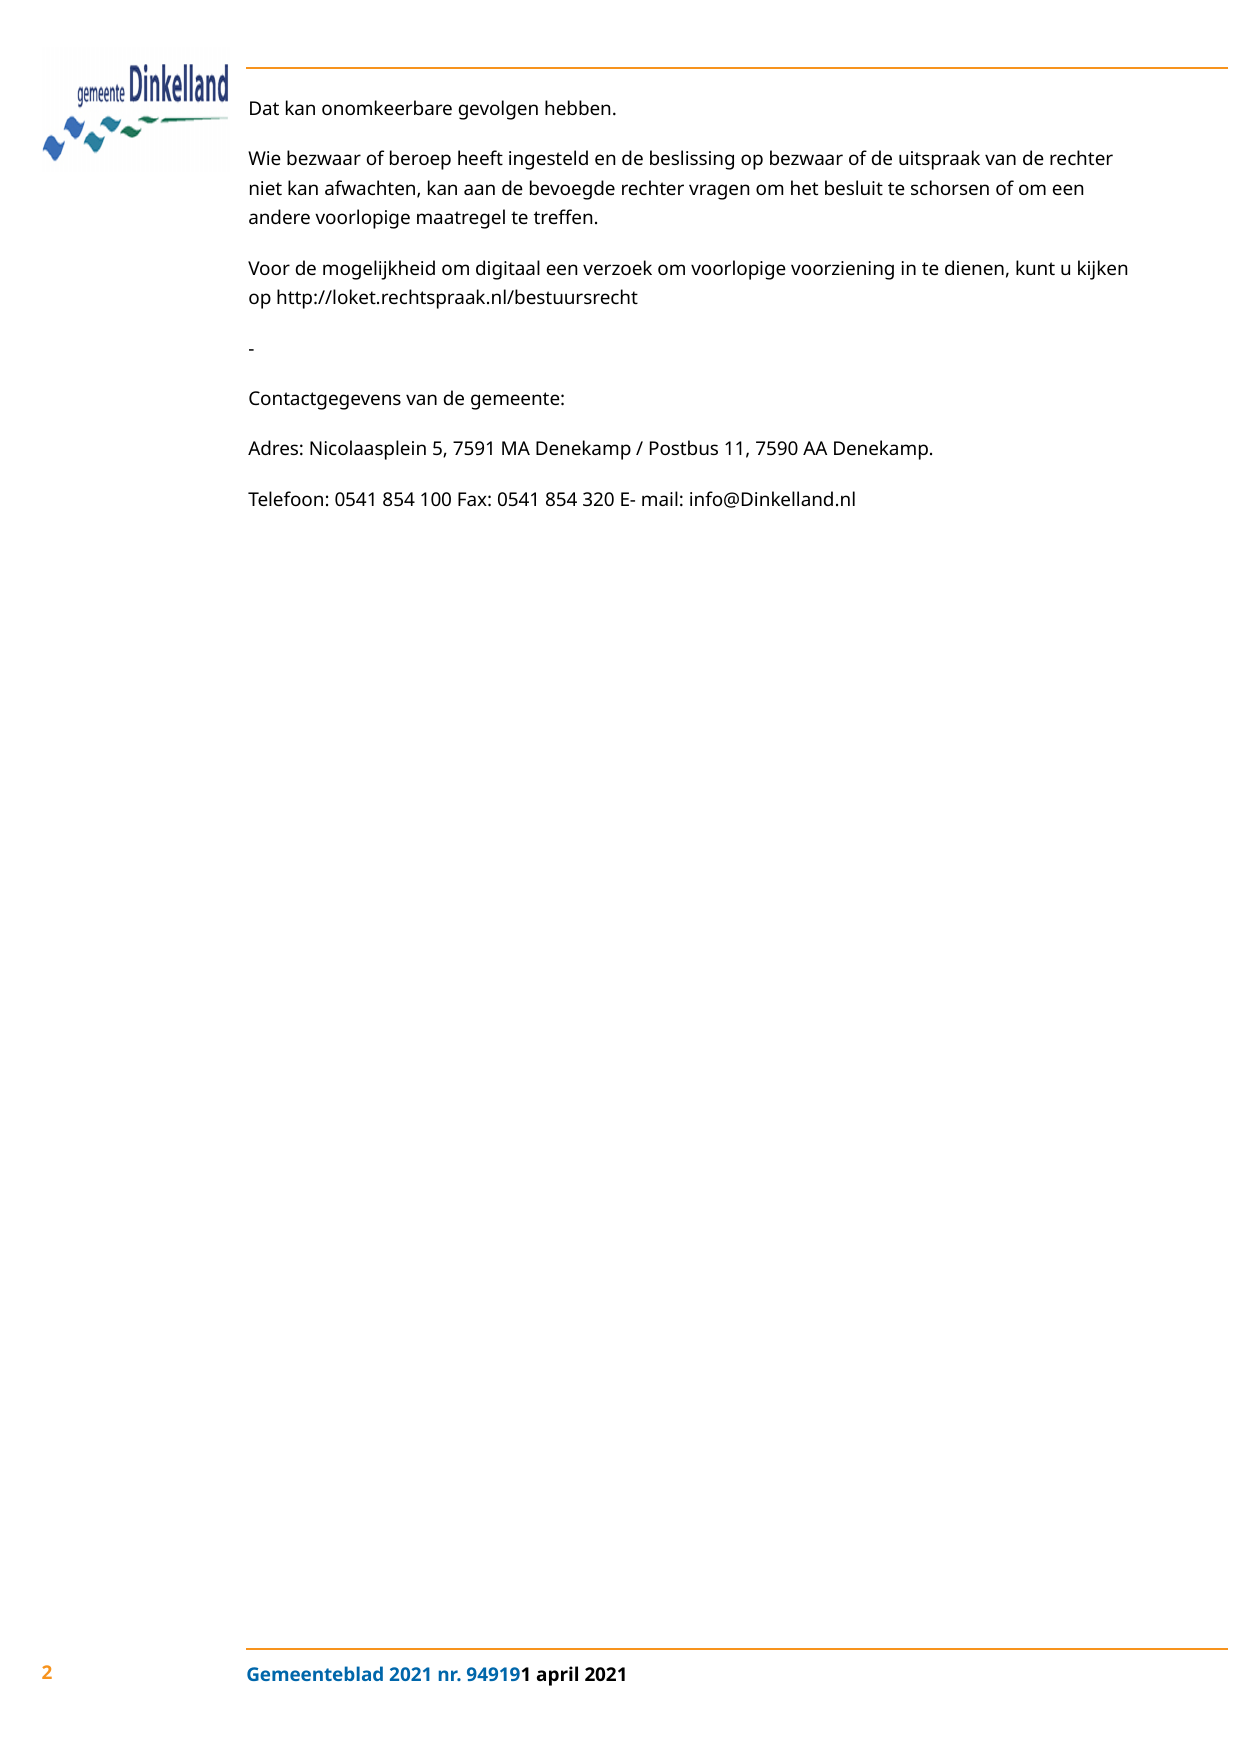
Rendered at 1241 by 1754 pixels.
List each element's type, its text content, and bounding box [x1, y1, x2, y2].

text Wie bezwaar of beroep heeft ingesteld en de beslissing op bezwaar of de uitspraak van de rechter niet kan afwachten, kan aan de bevoegde rechter vragen om het besluit te schorsen of om een andere voorlopige maatregel te treffen. [248, 145, 1152, 230]
text - [248, 335, 1152, 361]
text Adres: Nicolaasplein 5, 7591 MA Denekamp / Postbus 11, 7590 AA Denekamp. [248, 436, 1152, 461]
text Voor de mogelijkheid om digitaal een verzoek om voorlopige voorziening in te dienen, kunt u kijken op http://loket.rechtspraak.nl/bestuursrecht [248, 255, 1152, 310]
text Telefoon: 0541 854 100 Fax: 0541 854 320 E- mail: info@Dinkelland.nl [248, 486, 1152, 512]
text Dat kan onomkeerbare gevolgen hebben. [248, 95, 1152, 121]
picture [41, 47, 231, 172]
text Contactgegevens van de gemeente: [248, 385, 1152, 411]
